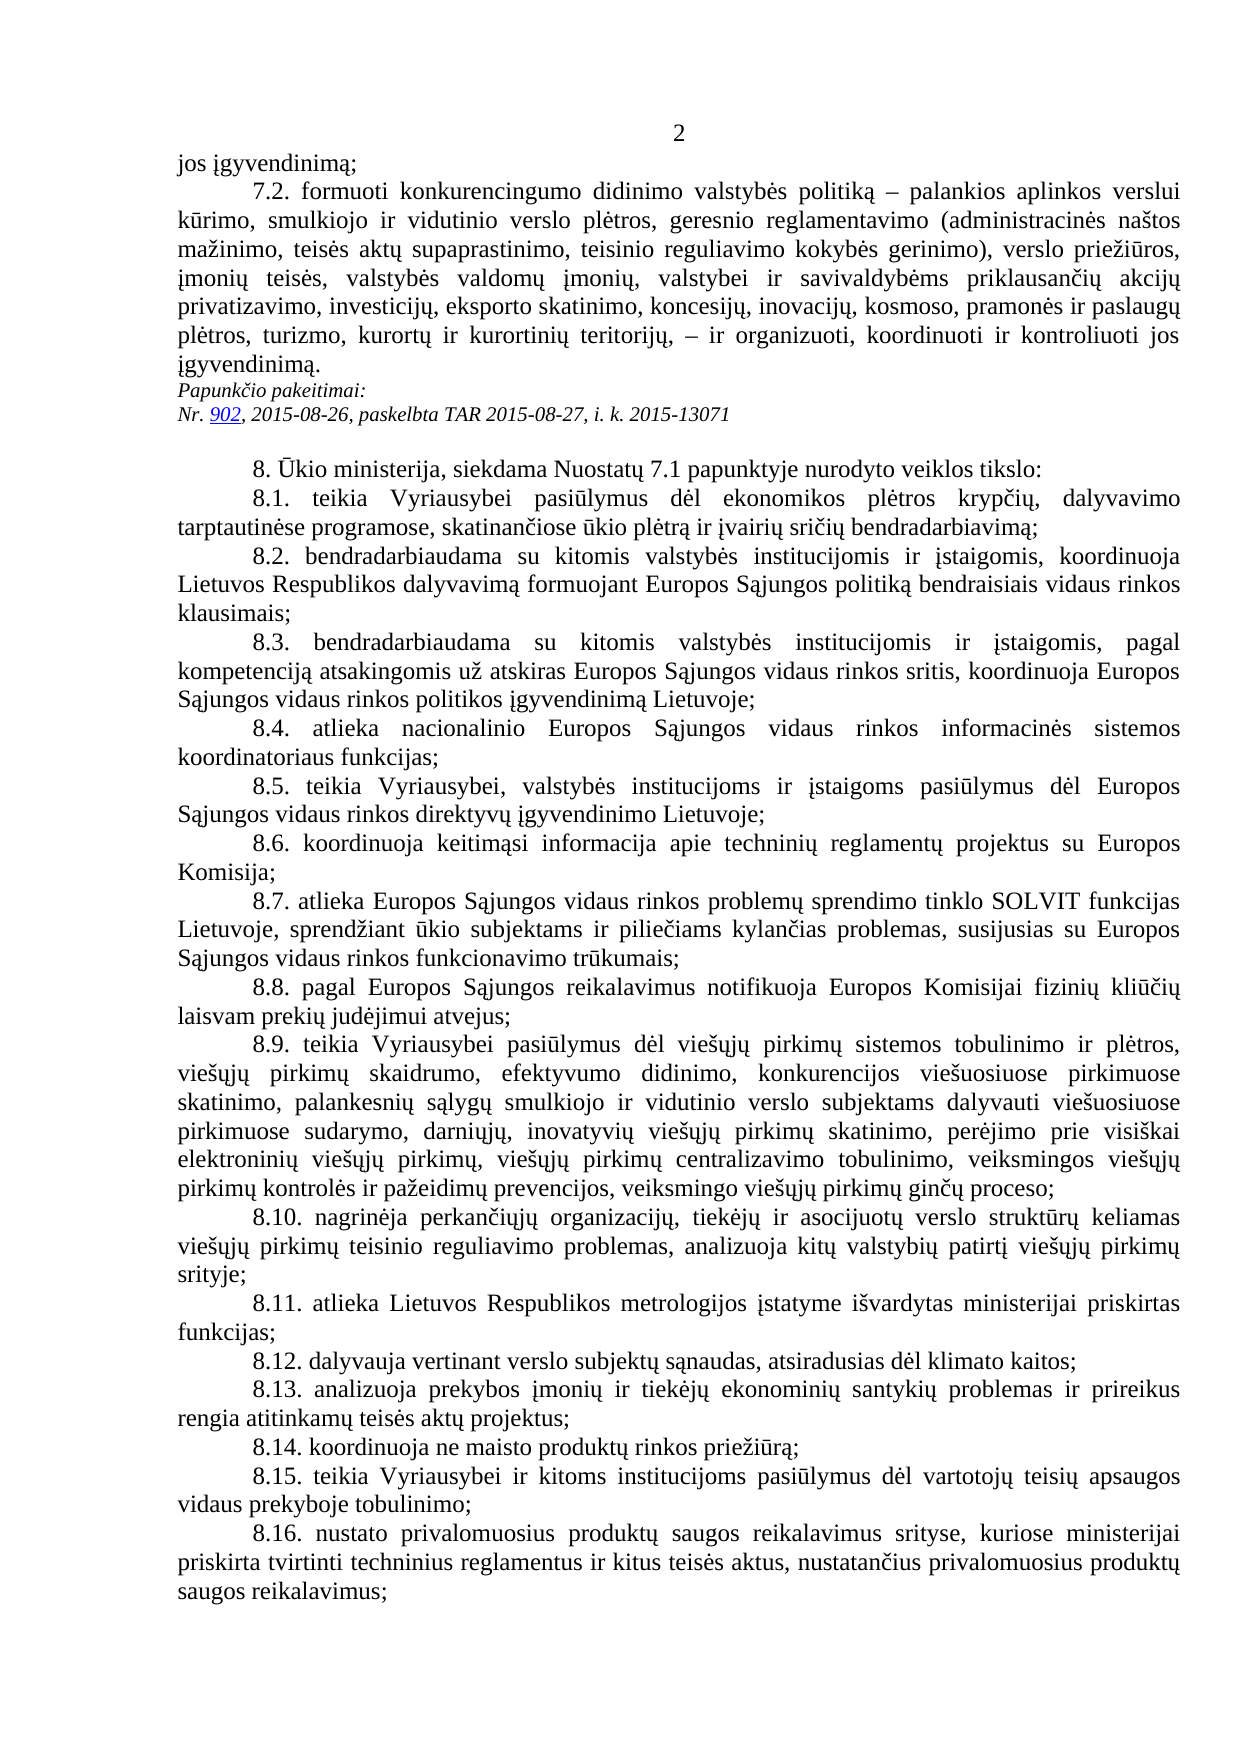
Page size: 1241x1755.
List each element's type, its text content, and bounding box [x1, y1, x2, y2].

text 8.10. nagrinėja perkančiųjų organizacijų, tiekėjų ir asocijuotų verslo struktūrų keliamas viešųjų pirkimų teisinio reguliavimo problemas, analizuoja kitų valstybių patirtį viešųjų pirkimų srityje; [177, 1202, 1181, 1288]
text 8.1. teikia Vyriausybei pasiūlymus dėl ekonomikos plėtros krypčių, dalyvavimo tarptautinėse programose, skatinančiose ūkio plėtrą ir įvairių sričių bendradarbiavimą; [177, 483, 1181, 541]
text 8.2. bendradarbiaudama su kitomis valstybės institucijomis ir įstaigomis, koordinuoja Lietuvos Respublikos dalyvavimą formuojant Europos Sąjungos politiką bendraisiais vidaus rinkos klausimais; [177, 541, 1181, 627]
text 8.5. teikia Vyriausybei, valstybės institucijoms ir įstaigoms pasiūlymus dėl Europos Sąjungos vidaus rinkos direktyvų įgyvendinimo Lietuvoje; [177, 771, 1181, 828]
text 8.7. atlieka Europos Sąjungos vidaus rinkos problemų sprendimo tinklo SOLVIT funkcijas Lietuvoje, sprendžiant ūkio subjektams ir piliečiams kylančias problemas, susijusias su Europos Sąjungos vidaus rinkos funkcionavimo trūkumais; [177, 886, 1181, 972]
text 8.11. atlieka Lietuvos Respublikos metrologijos įstatyme išvardytas ministerijai priskirtas funkcijas; [177, 1288, 1181, 1346]
text 8.3. bendradarbiaudama su kitomis valstybės institucijomis ir įstaigomis, pagal kompetenciją atsakingomis už atskiras Europos Sąjungos vidaus rinkos sritis, koordinuoja Europos Sąjungos vidaus rinkos politikos įgyvendinimą Lietuvoje; [177, 627, 1181, 713]
text 8. Ūkio ministerija, siekdama Nuostatų 7.1 papunktyje nurodyto veiklos tikslo: [177, 454, 1181, 483]
text Papunkčio pakeitimai: [177, 378, 1181, 402]
text 8.12. dalyvauja vertinant verslo subjektų sąnaudas, atsiradusias dėl klimato kaitos; [177, 1346, 1181, 1374]
text 8.16. nustato privalomuosius produktų saugos reikalavimus srityse, kuriose ministerijai priskirta tvirtinti techninius reglamentus ir kitus teisės aktus, nustatančius privalomuosius produktų saugos reikalavimus; [177, 1518, 1181, 1604]
text jos įgyvendinimą; [177, 148, 1181, 176]
text 8.6. koordinuoja keitimąsi informacija apie techninių reglamentų projektus su Europos Komisija; [177, 828, 1181, 886]
text 8.4. atlieka nacionalinio Europos Sąjungos vidaus rinkos informacinės sistemos koordinatoriaus funkcijas; [177, 713, 1181, 771]
text 7.2. formuoti konkurencingumo didinimo valstybės politiką – palankios aplinkos verslui kūrimo, smulkiojo ir vidutinio verslo plėtros, geresnio reglamentavimo (administracinės naštos mažinimo, teisės aktų supaprastinimo, teisinio reguliavimo kokybės gerinimo), verslo priežiūros, įmonių teisės, valstybės valdomų įmonių, valstybei ir savivaldybėms priklausančių akcijų privatizavimo, investicijų, eksporto skatinimo, koncesijų, inovacijų, kosmoso, pramonės ir paslaugų plėtros, turizmo, kurortų ir kurortinių teritorijų, – ir organizuoti, koordinuoti ir kontroliuoti jos įgyvendinimą. [177, 176, 1181, 378]
text Nr. 902, 2015-08-26, paskelbta TAR 2015-08-27, i. k. 2015-13071 [177, 402, 1181, 426]
text 8.15. teikia Vyriausybei ir kitoms institucijoms pasiūlymus dėl vartotojų teisių apsaugos vidaus prekyboje tobulinimo; [177, 1461, 1181, 1518]
text 8.13. analizuoja prekybos įmonių ir tiekėjų ekonominių santykių problemas ir prireikus rengia atitinkamų teisės aktų projektus; [177, 1374, 1181, 1432]
text 8.14. koordinuoja ne maisto produktų rinkos priežiūrą; [177, 1432, 1181, 1461]
text 8.9. teikia Vyriausybei pasiūlymus dėl viešųjų pirkimų sistemos tobulinimo ir plėtros, viešųjų pirkimų skaidrumo, efektyvumo didinimo, konkurencijos viešuosiuose pirkimuose skatinimo, palankesnių sąlygų smulkiojo ir vidutinio verslo subjektams dalyvauti viešuosiuose pirkimuose sudarymo, darniųjų, inovatyvių viešųjų pirkimų skatinimo, perėjimo prie visiškai elektroninių viešųjų pirkimų, viešųjų pirkimų centralizavimo tobulinimo, veiksmingos viešųjų pirkimų kontrolės ir pažeidimų prevencijos, veiksmingo viešųjų pirkimų ginčų proceso; [177, 1029, 1181, 1202]
text 8.8. pagal Europos Sąjungos reikalavimus notifikuoja Europos Komisijai fizinių kliūčių laisvam prekių judėjimui atvejus; [177, 972, 1181, 1029]
